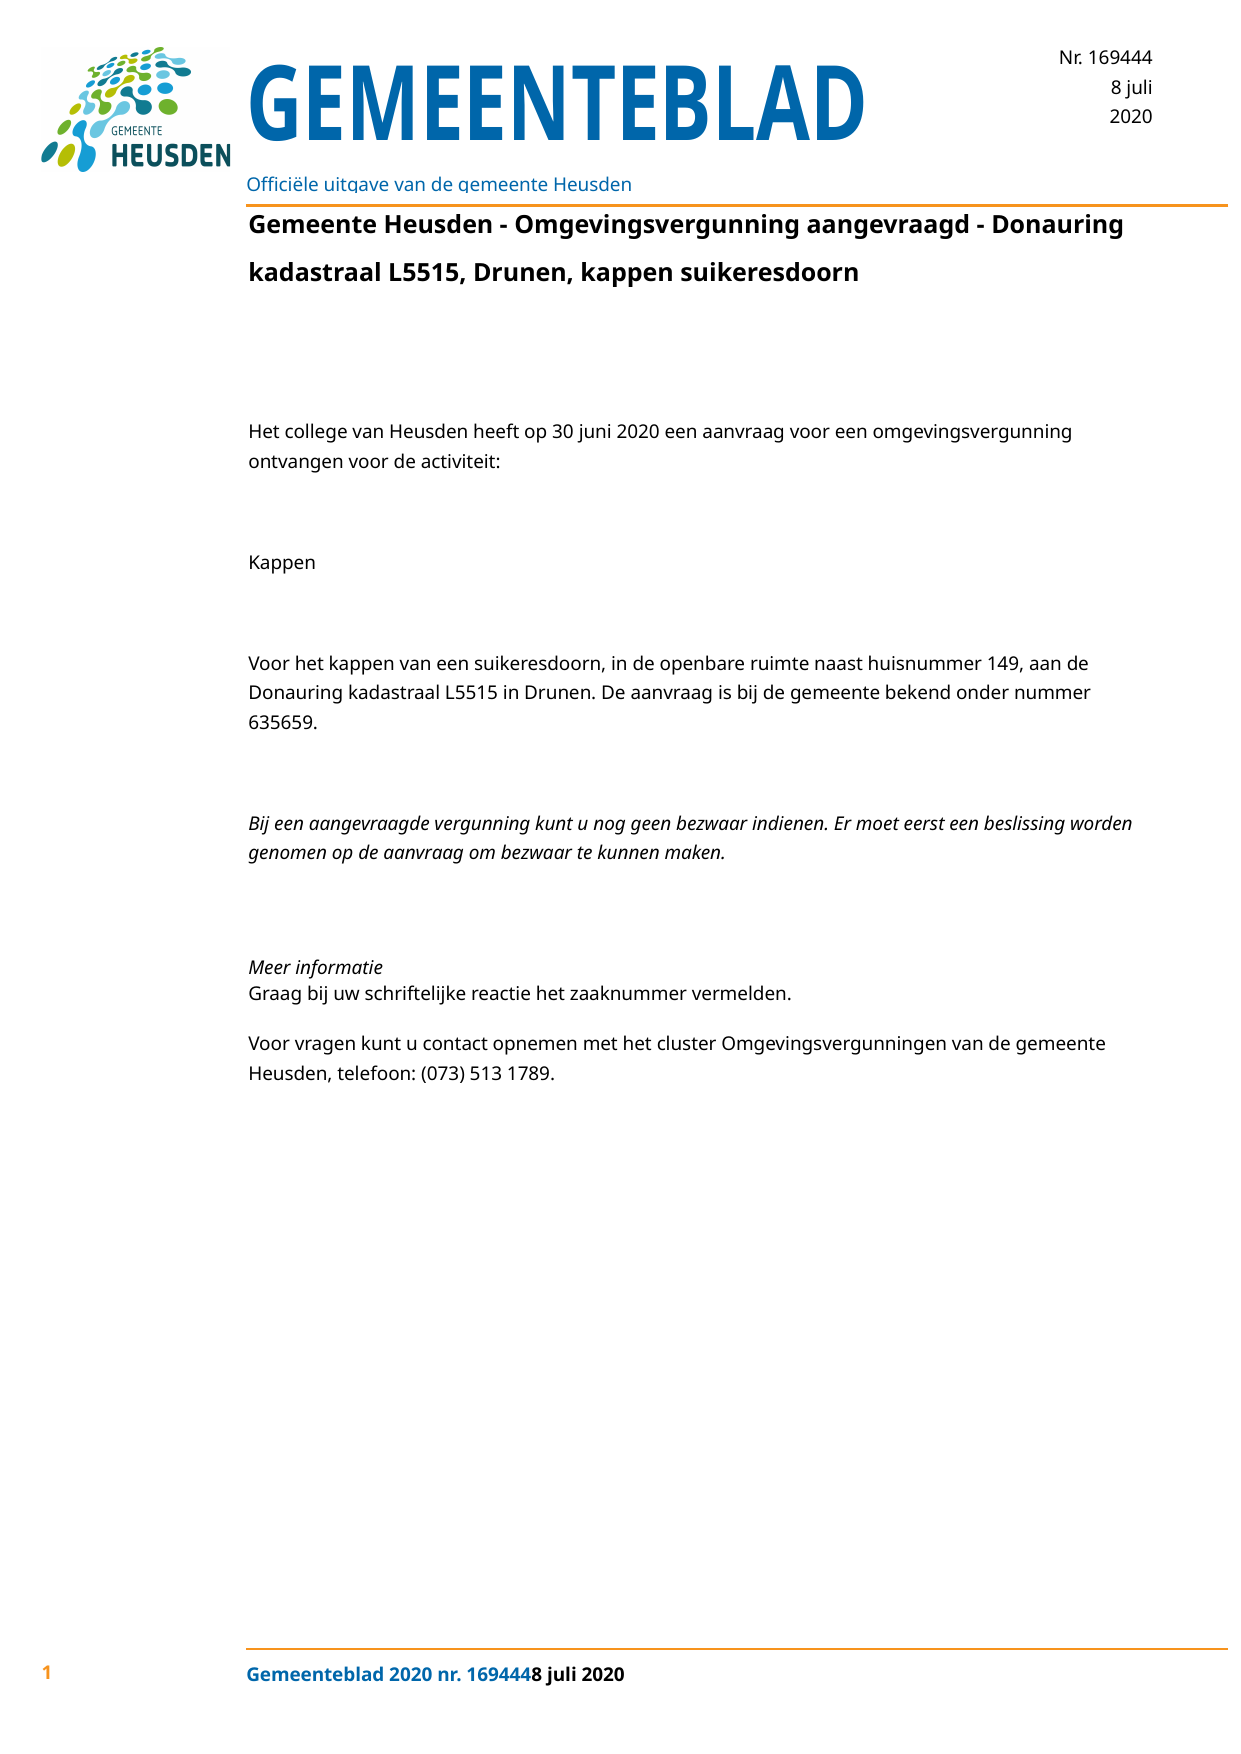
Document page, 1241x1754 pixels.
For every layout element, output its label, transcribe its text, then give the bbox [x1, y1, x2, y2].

text Meer informatie [248, 954, 1152, 980]
picture [41, 47, 231, 172]
text Het college van Heusden heeft op 30 juni 2020 een aanvraag voor een omgevingsvergunning ontvangen voor de activiteit: [248, 419, 1152, 474]
text Gemeente Heusden - Omgevingsvergunning aangevraagd - Donauring kadastraal L5515, Drunen, kappen suikeresdoorn [248, 207, 1152, 288]
text Kappen [248, 549, 1152, 575]
text Bij een aangevraagde vergunning kunt u nog geen bezwaar indienen. Er moet eerst een beslissing worden genomen op de aanvraag om bezwaar te kunnen maken. [248, 810, 1152, 865]
text Graag bij uw schriftelijke reactie het zaaknummer vermelden. [248, 980, 1152, 1005]
text Voor vragen kunt u contact opnemen met het cluster Omgevingsvergunningen van de gemeente Heusden, telefoon: (073) 513 1789. [248, 1030, 1152, 1085]
text Voor het kappen van een suikeresdoorn, in de openbare ruimte naast huisnummer 149, aan de Donauring kadastraal L5515 in Drunen. De aanvraag is bij de gemeente bekend onder nummer 635659. [248, 650, 1152, 735]
